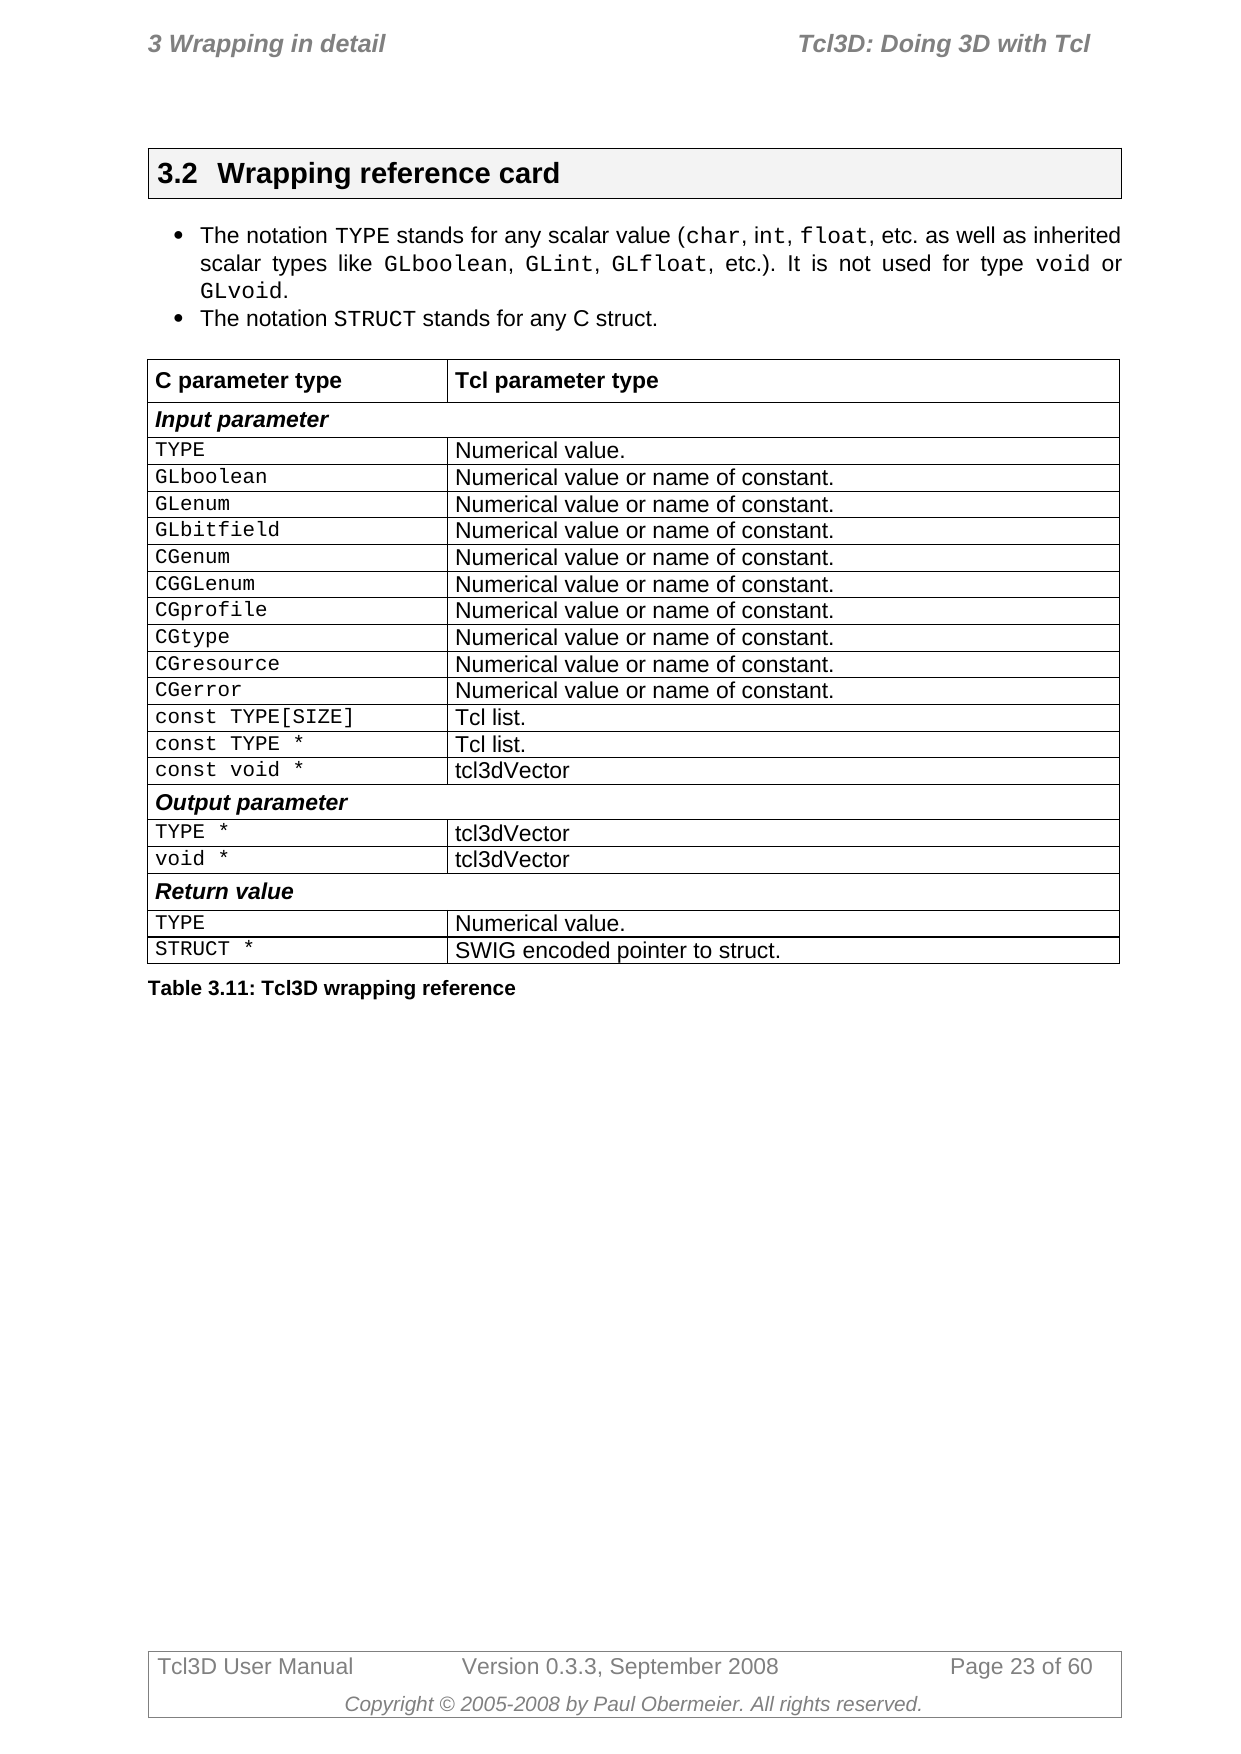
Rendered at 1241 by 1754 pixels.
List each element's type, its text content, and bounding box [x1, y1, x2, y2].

table_cell CGerror [148, 678, 447, 704]
table_cell Input parameter [148, 403, 1119, 437]
table_cell Numerical value or name of constant. [448, 572, 1119, 597]
table_cell Tcl list. [448, 705, 1119, 731]
table_cell Output parameter [148, 785, 1119, 819]
table_cell GLbitfield [148, 518, 447, 544]
table_cell Numerical value. [448, 911, 1119, 936]
table_cell Numerical value or name of constant. [448, 598, 1119, 624]
table_cell CGGLenum [148, 572, 447, 597]
table_cell Numerical value or name of constant. [448, 465, 1119, 491]
text Table 3.11: Tcl3D wrapping reference [148, 977, 1122, 1000]
table_cell Numerical value. [448, 438, 1119, 464]
table_cell TYPE * [148, 820, 447, 846]
table_cell TYPE [148, 438, 447, 464]
table_cell tcl3dVector [448, 820, 1119, 846]
table_cell const TYPE[SIZE] [148, 705, 447, 731]
table_cell GLenum [148, 492, 447, 517]
table_cell TYPE [148, 911, 447, 936]
table_cell Return value [148, 874, 1119, 910]
subtitle Wrapping reference card [149, 149, 1121, 198]
table_cell Numerical value or name of constant. [448, 518, 1119, 544]
table_cell CGtype [148, 625, 447, 651]
table_cell CGenum [148, 545, 447, 571]
table_header C parameter type [148, 360, 447, 402]
table_cell tcl3dVector [448, 758, 1119, 784]
list The notation TYPE stands for any scalar value (char, int, float, etc. as well as inherited scalar types like GLboolean, GLint, GLfloat, etc.). It is not used for type void or GLvoid. [174, 223, 1122, 305]
table_cell CGprofile [148, 598, 447, 624]
list The notation STRUCT stands for any C struct. [174, 305, 1122, 333]
table_cell GLboolean [148, 465, 447, 491]
table_cell Numerical value or name of constant. [448, 625, 1119, 651]
table_cell Numerical value or name of constant. [448, 492, 1119, 517]
table_cell Tcl list. [448, 732, 1119, 757]
table_cell Numerical value or name of constant. [448, 545, 1119, 571]
table_cell CGresource [148, 652, 447, 677]
table_cell const void * [148, 758, 447, 784]
table_cell void * [148, 847, 447, 872]
table_cell Numerical value or name of constant. [448, 678, 1119, 704]
table_cell Numerical value or name of constant. [448, 652, 1119, 677]
table_header Tcl parameter type [448, 360, 1119, 402]
table_cell tcl3dVector [448, 847, 1119, 872]
table_cell const TYPE * [148, 732, 447, 757]
table_cell SWIG encoded pointer to struct. [448, 938, 1119, 963]
table_cell STRUCT * [148, 938, 447, 963]
